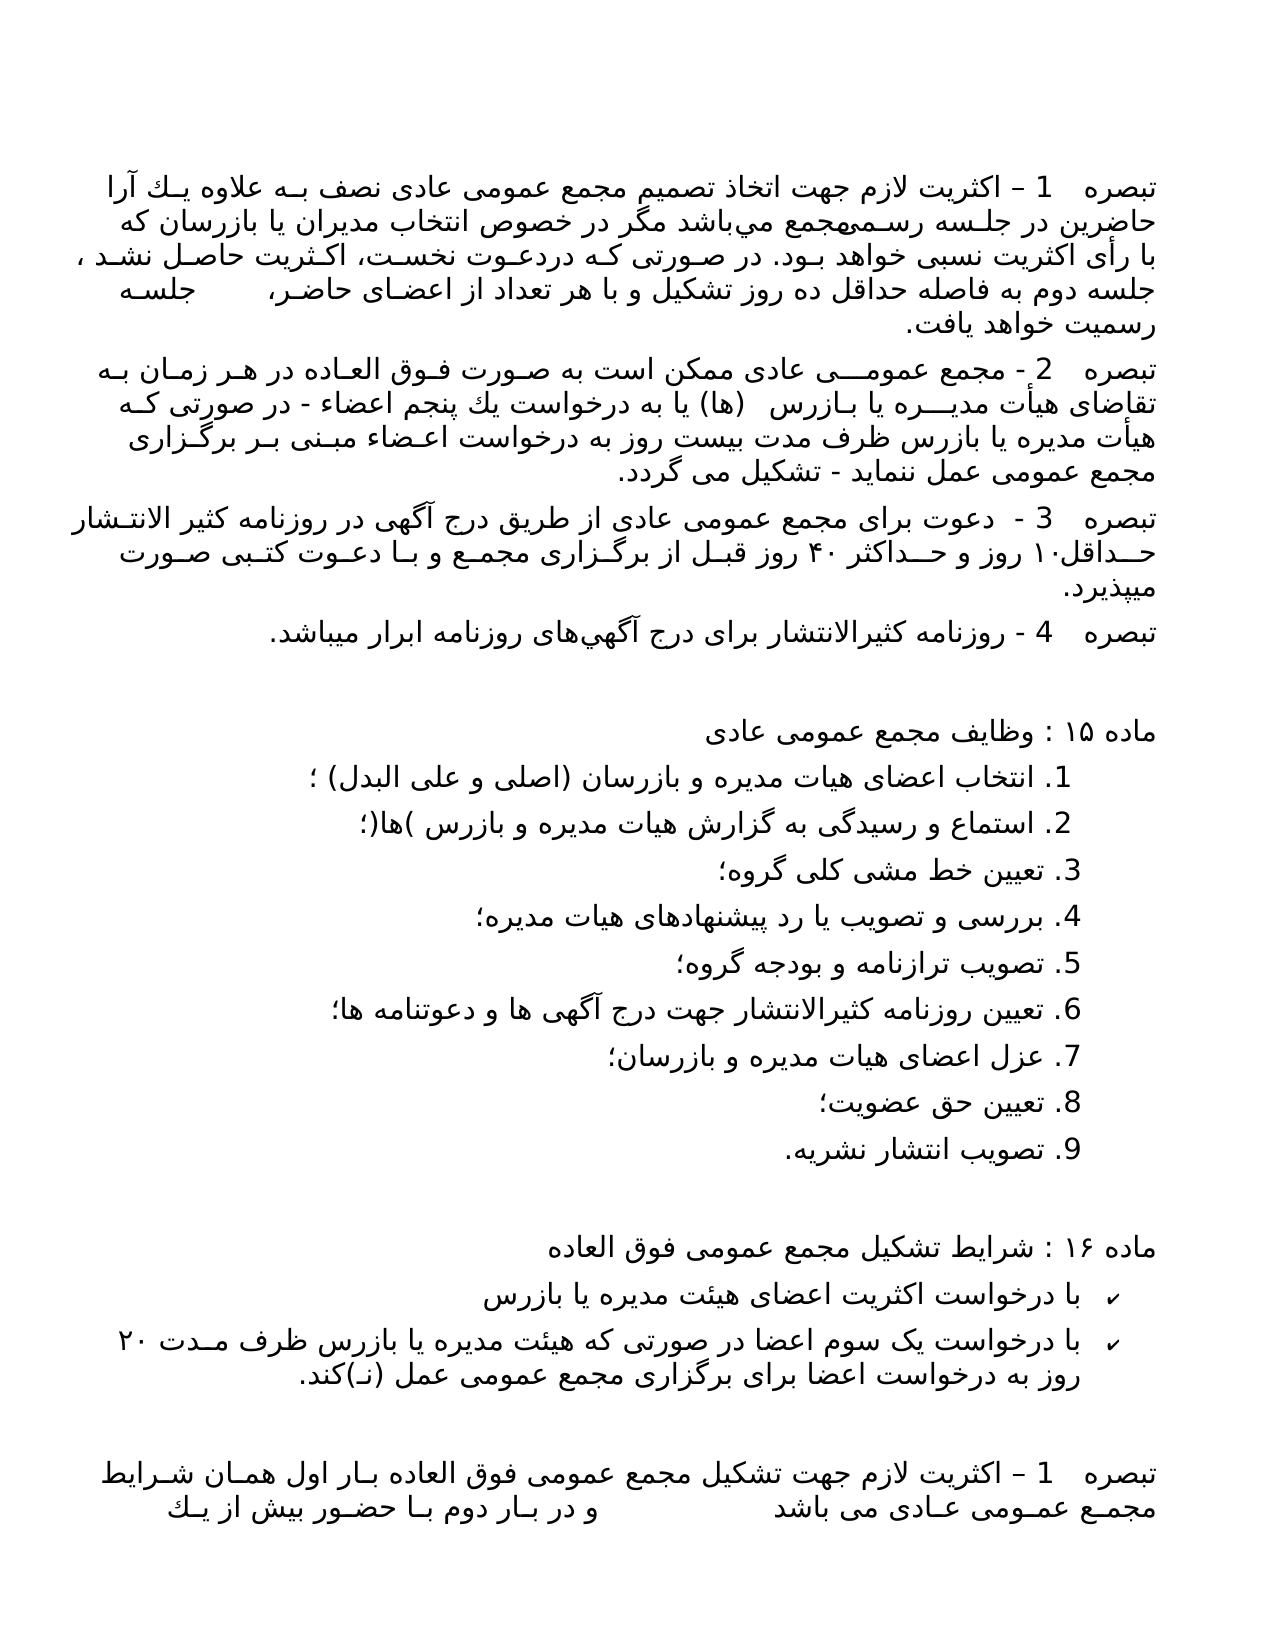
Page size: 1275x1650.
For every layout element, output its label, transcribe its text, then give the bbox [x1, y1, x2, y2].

text ‫تبصره 1 – اكثریت لازم جهت اتخاذ تصمیم مجمع عمومی عادی نصف به علاوه یك آرا حاضرین در جلـسه رسـمی‬ ‫مجمع مي‌باشد مگر در خصوص انتخاب مدیران یا بازرسان كه با رأی اكثریت نسبی خواهد بـود. در صـورتی كـه در ‫دعوت نخست، اكثریت حاصل نشد ، جلسه دوم به فاصله حداقل ده روز تشكیل و با هر تعداد از اعضای حاضر، ‫جلسه رسمیت خواهد یافت.‬ [118, 170, 1157, 340]
list ‫4. بررسی و تصویب یا رد پیشنهادهای هیات مدیره؛‬ [118, 900, 1119, 934]
list ‫2. استماع و رسیدگی به گزارش هیات مدیره و بازرس )ها(؛‬ [118, 807, 1119, 841]
list ‫3. تعیین خط مشی كلی گروه؛‬ [118, 853, 1119, 887]
list ‫1. انتخاب اعضای هیات مدیره و بازرسان (اصلی و علی البدل) ؛‬ [118, 760, 1119, 794]
list ‫9. تصویب انتشار نشریه.‬ [118, 1132, 1119, 1166]
list ‫8. تعیین حق عضویت؛‬ [118, 1086, 1119, 1119]
text ماده ۱۵ : وظایف مجمع عمومی عادی [118, 714, 1157, 748]
text ‫تبصره 3 - دعوت برای مجمع عمومی عادی از طریق درج آگهی در روزنامه كثیر الانتـشار حـداقل ۱۰ روز و حـداكثر‬ ۴۰ روز قبل از برگزاری مجمع و با دعوت كتبی صورت میپذیرد.‬ [118, 501, 1157, 603]
text ‫تبصره 2 - مجمع عمومـــی عادی ممكن است به صورت فوق العاده در هر زمان به تقاضای هیأت مدیـــره یا بـازرس‬ (ها) یا به درخواست یك پنجم اعضاء - در صورتی كه هیأت مدیره یا بازرس ظرف مدت بیست روز به درخواست اعـضاء‬ ‫مبنی بر برگزاری مجمع عمومی عمل ننماید - تشكیل می گردد.‬ [118, 353, 1157, 488]
list با درخواست اکثریت اعضای هیئت مدیره یا بازرس [118, 1277, 1119, 1311]
text ت‫بصره 1 – اكثریت لازم جهت تشكیل مجمع عمومی فوق العاده بار اول همان شرایط مجمع عمومی عادی می باشد‬ ‫و در بار دوم با حضور بیش از یك سوم اعضا كه حق رأی دارند تشكیل میگردد.‬ [118, 1456, 1157, 1524]
list ‫7. عزل اعضای هیات مدیره و بازرسان؛‬ [118, 1039, 1119, 1073]
list با درخواست یک سوم اعضا در صورتی که هیئت مدیره یا بازرس ظرف مدت ۲۰ روز به درخواست اعضا برای برگزاری مجمع عمومی عمل (نـ)کند. [118, 1324, 1119, 1392]
text ‫تبصره 4 - روزنامه كثیرالانتشار برای درج آگهي‌های روزنامه ابرار میباشد.‬ [118, 615, 1157, 649]
text ماده ۱۶ : شرایط تشکیل مجمع عمومی فوق العاده [118, 1231, 1157, 1265]
list ‫5. تصویب ترازنامه و بودجه گروه؛‬ [118, 946, 1119, 980]
list 6. تعیین روزنامه كثیرالانتشار جهت درج آگهی ها و دعوتنامه ها؛‬ [118, 993, 1119, 1027]
